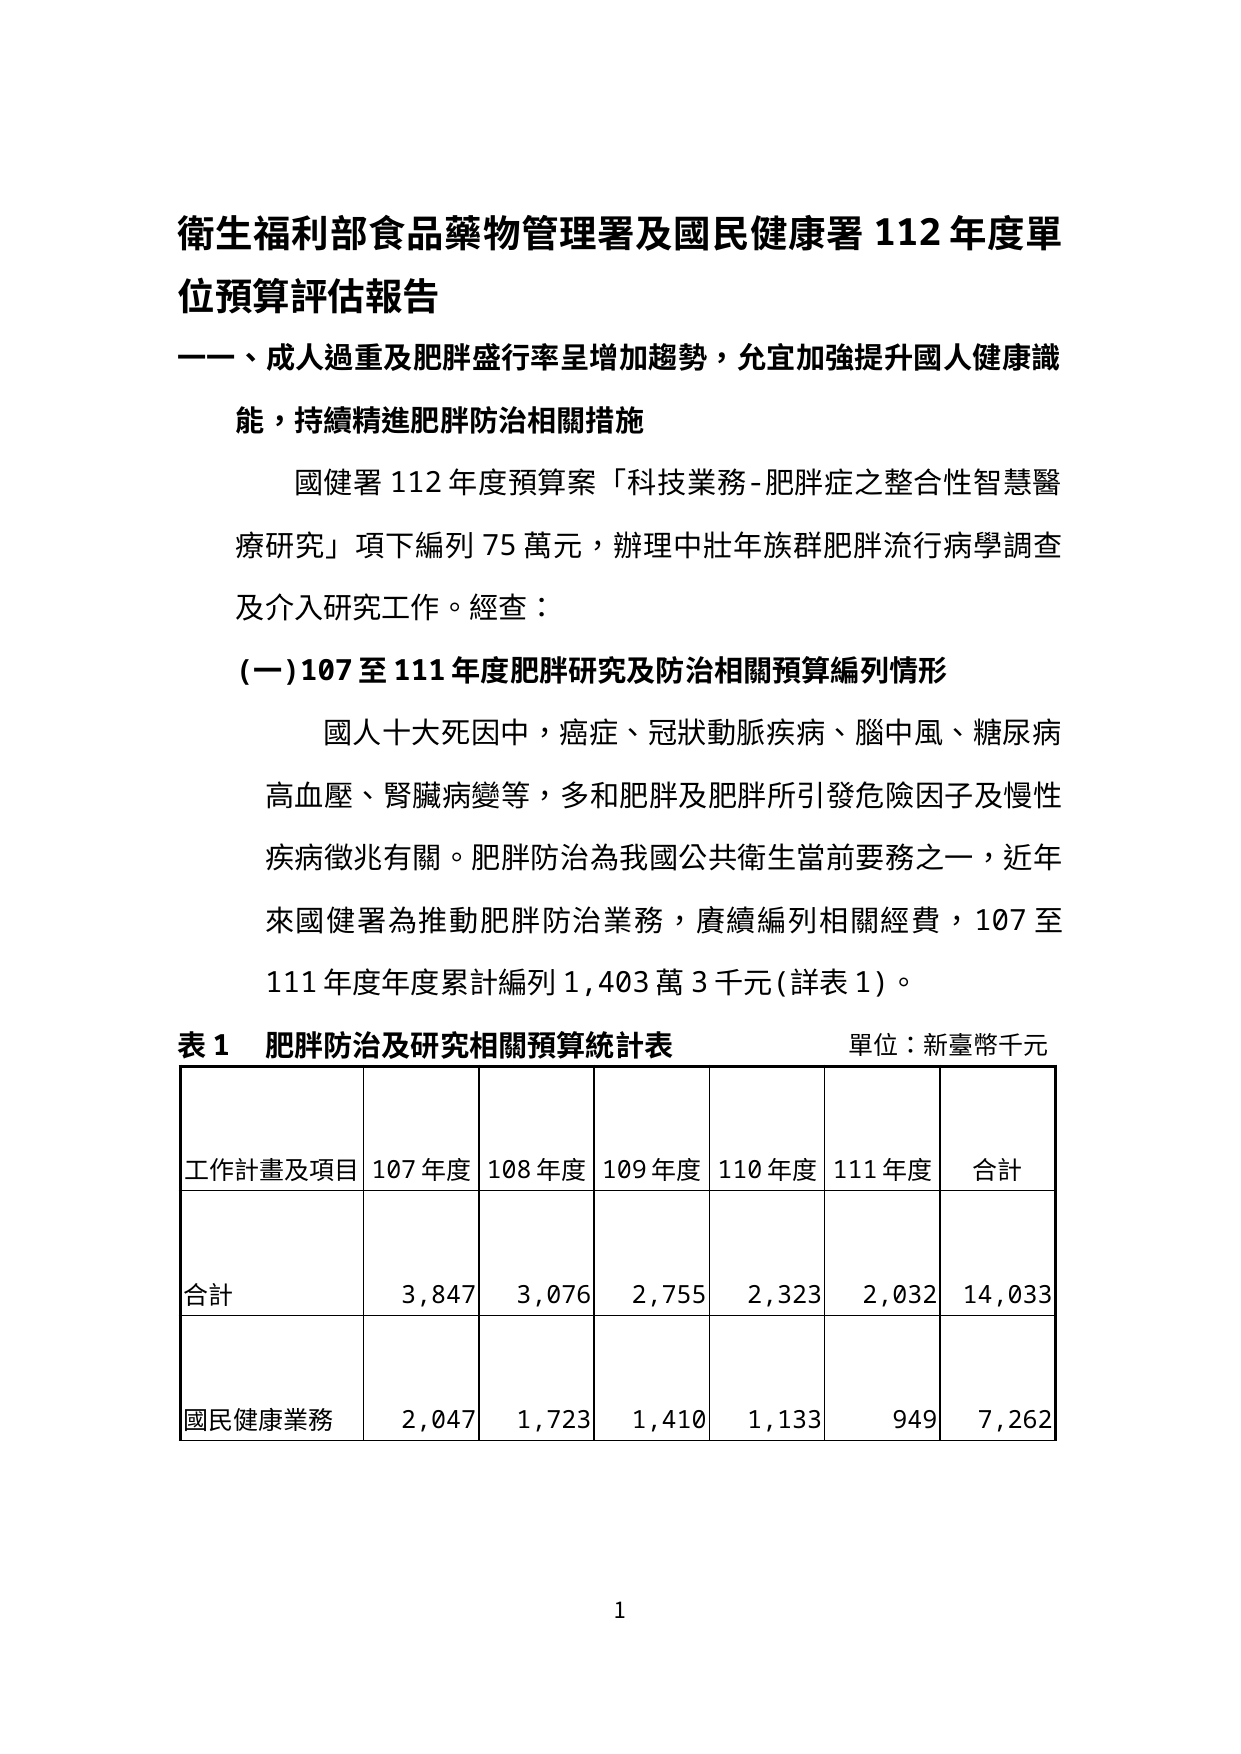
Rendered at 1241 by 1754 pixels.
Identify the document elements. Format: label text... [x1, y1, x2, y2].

table_header 110年度 [710, 1068, 824, 1189]
table_header 111年度 [825, 1068, 939, 1189]
table_cell 14,033 [941, 1191, 1054, 1314]
table_cell 2,755 [595, 1191, 709, 1314]
table_cell 合計 [182, 1191, 363, 1314]
text 國健署112年度預算案「科技業務-肥胖症之整合性智慧醫療研究」項下編列75萬元，辦理中壯年族群肥胖流行病學調查及介入研究工作。經查： [236, 439, 1063, 627]
text 表1 肥胖防治及研究相關預算統計表 單位：新臺幣千元 [177, 1002, 1074, 1064]
text 一一、成人過重及肥胖盛行率呈增加趨勢，允宜加強提升國人健康識能，持續精進肥胖防治相關措施 [177, 314, 1063, 439]
table_cell 1,133 [710, 1316, 824, 1439]
table_cell 1,410 [595, 1316, 709, 1439]
text 衛生福利部食品藥物管理署及國民健康署112年度單位預算評估報告 [177, 189, 1063, 314]
table_cell 949 [825, 1316, 939, 1439]
table_cell 2,032 [825, 1191, 939, 1314]
table_cell 國民健康業務 [182, 1316, 363, 1439]
table_header 108年度 [480, 1068, 593, 1189]
table_cell 1,723 [480, 1316, 593, 1439]
table_header 109年度 [595, 1068, 709, 1189]
table_header 工作計畫及項目 [182, 1068, 363, 1189]
table_cell 3,847 [364, 1191, 478, 1314]
table_header 107年度 [364, 1068, 478, 1189]
table_cell 3,076 [480, 1191, 593, 1314]
table_cell 2,047 [364, 1316, 478, 1439]
text 國人十大死因中，癌症、冠狀動脈疾病、腦中風、糖尿病、高血壓、腎臟病變等，多和肥胖及肥胖所引發危險因子及慢性疾病徵兆有關。肥胖防治為我國公共衛生當前要務之一，近年來國健署為推動肥胖防治業務，賡續編列相關經費，107至111年度年度累計編列1,403萬3千元(詳表1)。 [265, 689, 1063, 1002]
table_cell 2,323 [710, 1191, 824, 1314]
table_header 合計 [941, 1068, 1054, 1189]
table_cell 7,262 [941, 1316, 1054, 1439]
text (一)107至111年度肥胖研究及防治相關預算編列情形 [236, 627, 1063, 689]
